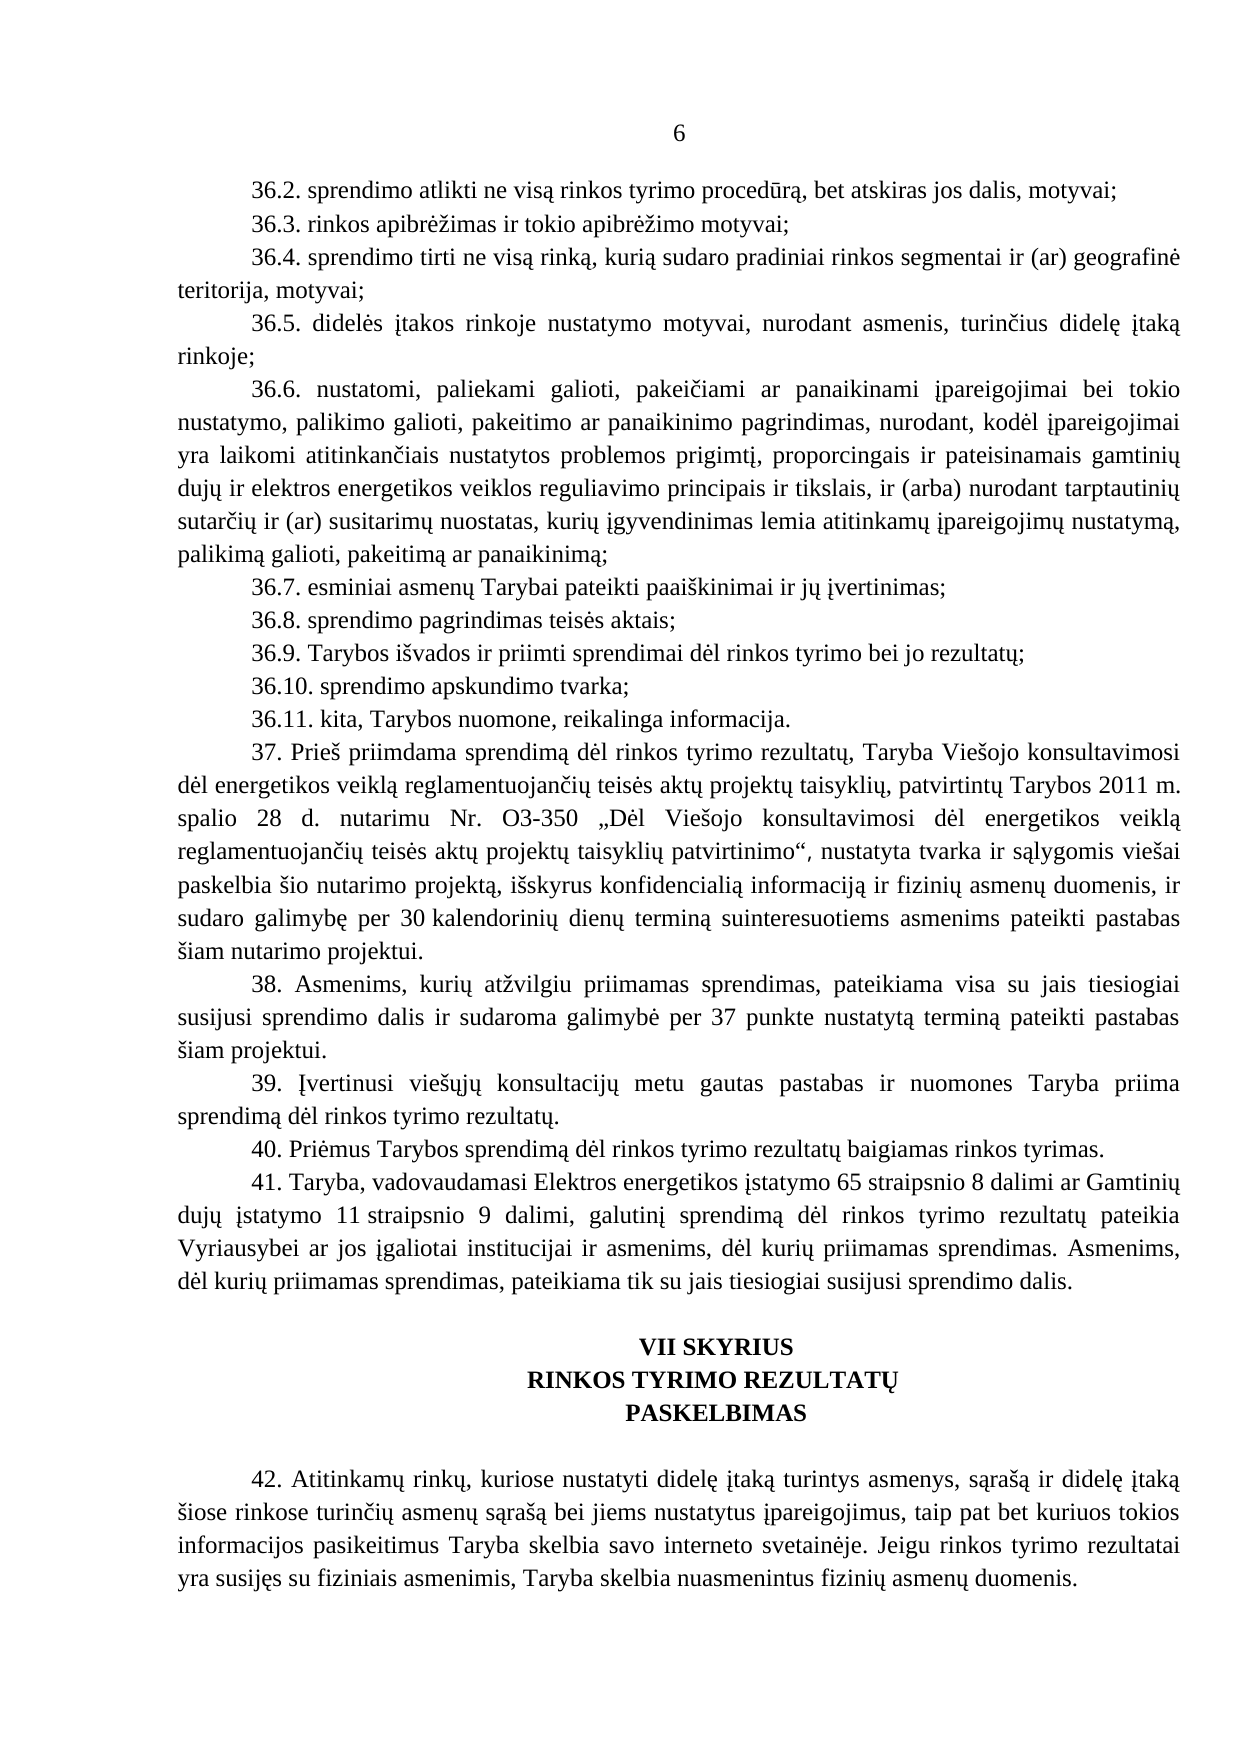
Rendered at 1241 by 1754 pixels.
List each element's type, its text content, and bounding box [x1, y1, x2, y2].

text 36.7. esminiai asmenų Tarybai pateikti paaiškinimai ir jų įvertinimas; [177, 572, 1181, 601]
text 36.4. sprendimo tirti ne visą rinką, kurią sudaro pradiniai rinkos segmentai ir (ar) geografinė teritorija, motyvai; [177, 242, 1181, 303]
text 36.9. Tarybos išvados ir priimti sprendimai dėl rinkos tyrimo bei jo rezultatų; [177, 638, 1181, 667]
text 36.8. sprendimo pagrindimas teisės aktais; [177, 605, 1181, 634]
text 42. Atitinkamų rinkų, kuriose nustatyti didelę įtaką turintys asmenys, sąrašą ir didelę įtaką šiose rinkose turinčių asmenų sąrašą bei jiems nustatytus įpareigojimus, taip pat bet kuriuos tokios informacijos pasikeitimus Taryba skelbia savo interneto svetainėje. Jeigu rinkos tyrimo rezultatai yra susijęs su fiziniais asmenimis, Taryba skelbia nuasmenintus fizinių asmenų duomenis. [177, 1464, 1181, 1592]
text 37. Prieš priimdama sprendimą dėl rinkos tyrimo rezultatų, Taryba Viešojo konsultavimosi dėl energetikos veiklą reglamentuojančių teisės aktų projektų taisyklių, patvirtintų Tarybos 2011 m. spalio 28 d. nutarimu Nr. O3-350 „Dėl Viešojo konsultavimosi dėl energetikos veiklą reglamentuojančių teisės aktų projektų taisyklių patvirtinimo“, nustatyta tvarka ir sąlygomis viešai paskelbia šio nutarimo projektą, išskyrus konfidencialią informaciją ir fizinių asmenų duomenis, ir sudaro galimybę per 30 kalendorinių dienų terminą suinteresuotiems asmenims pateikti pastabas šiam nutarimo projektui. [177, 737, 1181, 964]
text VII SKYRIUS [177, 1332, 1181, 1361]
text 38. Asmenims, kurių atžvilgiu priimamas sprendimas, pateikiama visa su jais tiesiogiai susijusi sprendimo dalis ir sudaroma galimybė per 37 punkte nustatytą terminą pateikti pastabas šiam projektui. [177, 969, 1181, 1064]
text 39. Įvertinusi viešųjų konsultacijų metu gautas pastabas ir nuomones Taryba priima sprendimą dėl rinkos tyrimo rezultatų. [177, 1068, 1181, 1130]
text 40. Priėmus Tarybos sprendimą dėl rinkos tyrimo rezultatų baigiamas rinkos tyrimas. [177, 1134, 1181, 1163]
text paskelbimas [177, 1398, 1181, 1427]
text 36.2. sprendimo atlikti ne visą rinkos tyrimo procedūrą, bet atskiras jos dalis, motyvai; [177, 176, 1181, 204]
text 36.5. didelės įtakos rinkoje nustatymo motyvai, nurodant asmenis, turinčius didelę įtaką rinkoje; [177, 308, 1181, 369]
text 36.6. nustatomi, paliekami galioti, pakeičiami ar panaikinami įpareigojimai bei tokio nustatymo, palikimo galioti, pakeitimo ar panaikinimo pagrindimas, nurodant, kodėl įpareigojimai yra laikomi atitinkančiais nustatytos problemos prigimtį, proporcingais ir pateisinamais gamtinių dujų ir elektros energetikos veiklos reguliavimo principais ir tikslais, ir (arba) nurodant tarptautinių sutarčių ir (ar) susitarimų nuostatas, kurių įgyvendinimas lemia atitinkamų įpareigojimų nustatymą, palikimą galioti, pakeitimą ar panaikinimą; [177, 374, 1181, 568]
text 36.3. rinkos apibrėžimas ir tokio apibrėžimo motyvai; [177, 209, 1181, 237]
text rinkos tyrimo rezultatų [177, 1365, 1181, 1394]
text 36.10. sprendimo apskundimo tvarka; [177, 671, 1181, 700]
text 36.11. kita, Tarybos nuomone, reikalinga informacija. [177, 704, 1181, 733]
text 41. Taryba, vadovaudamasi Elektros energetikos įstatymo 65 straipsnio 8 dalimi ar Gamtinių dujų įstatymo 11 straipsnio 9 dalimi, galutinį sprendimą dėl rinkos tyrimo rezultatų pateikia Vyriausybei ar jos įgaliotai institucijai ir asmenims, dėl kurių priimamas sprendimas. Asmenims, dėl kurių priimamas sprendimas, pateikiama tik su jais tiesiogiai susijusi sprendimo dalis. [177, 1167, 1181, 1295]
